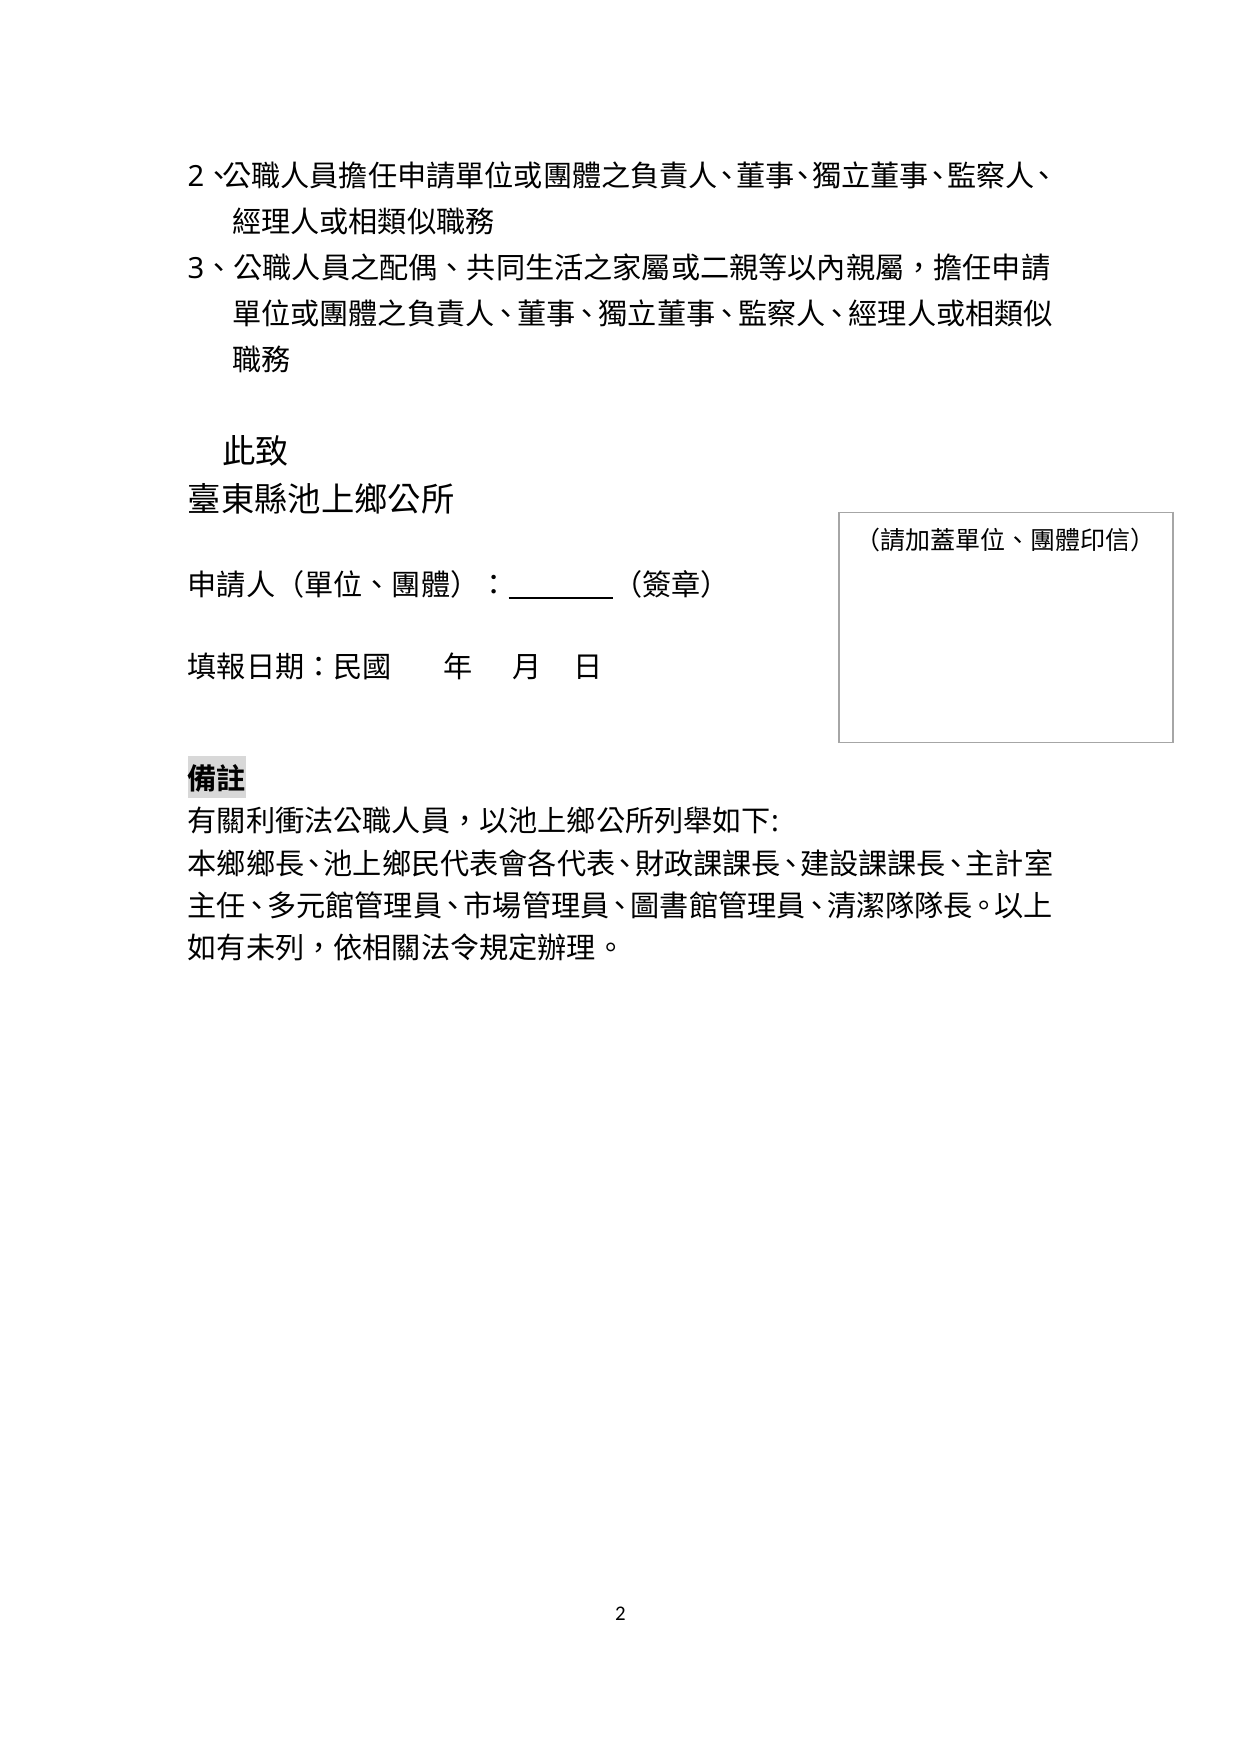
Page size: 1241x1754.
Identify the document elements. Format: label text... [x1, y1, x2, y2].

text （請加蓋單位、團體印信） [855, 521, 1157, 557]
text 本鄉鄉長、池上鄉民代表會各代表、財政課課長、建設課課長、主計室主任、多元館管理員、市場管理員、圖書館管理員、清潔隊隊長。以上如有未列，依相關法令規定辦理。 [187, 840, 1053, 967]
text 填報日期：民國 年 月 日 [187, 643, 838, 685]
text 有關利衝法公職人員，以池上鄉公所列舉如下: [187, 798, 1053, 840]
text 3、公職人員之配偶、共同生活之家屬或二親等以內親屬，擔任申請單位或團體之負責人、董事、獨立董事、監察人、經理人或相類似職務 [187, 242, 1053, 379]
text 臺東縣池上鄉公所 [187, 473, 1053, 521]
text 2、公職人員擔任申請單位或團體之負責人、董事、獨立董事、監察人、經理人或相類似職務 [187, 150, 1053, 242]
text [840, 513, 1172, 742]
text 此致 [187, 425, 1053, 473]
text 申請人（單位、團體）： （簽章） [187, 561, 838, 603]
text 備註 [187, 756, 1053, 798]
